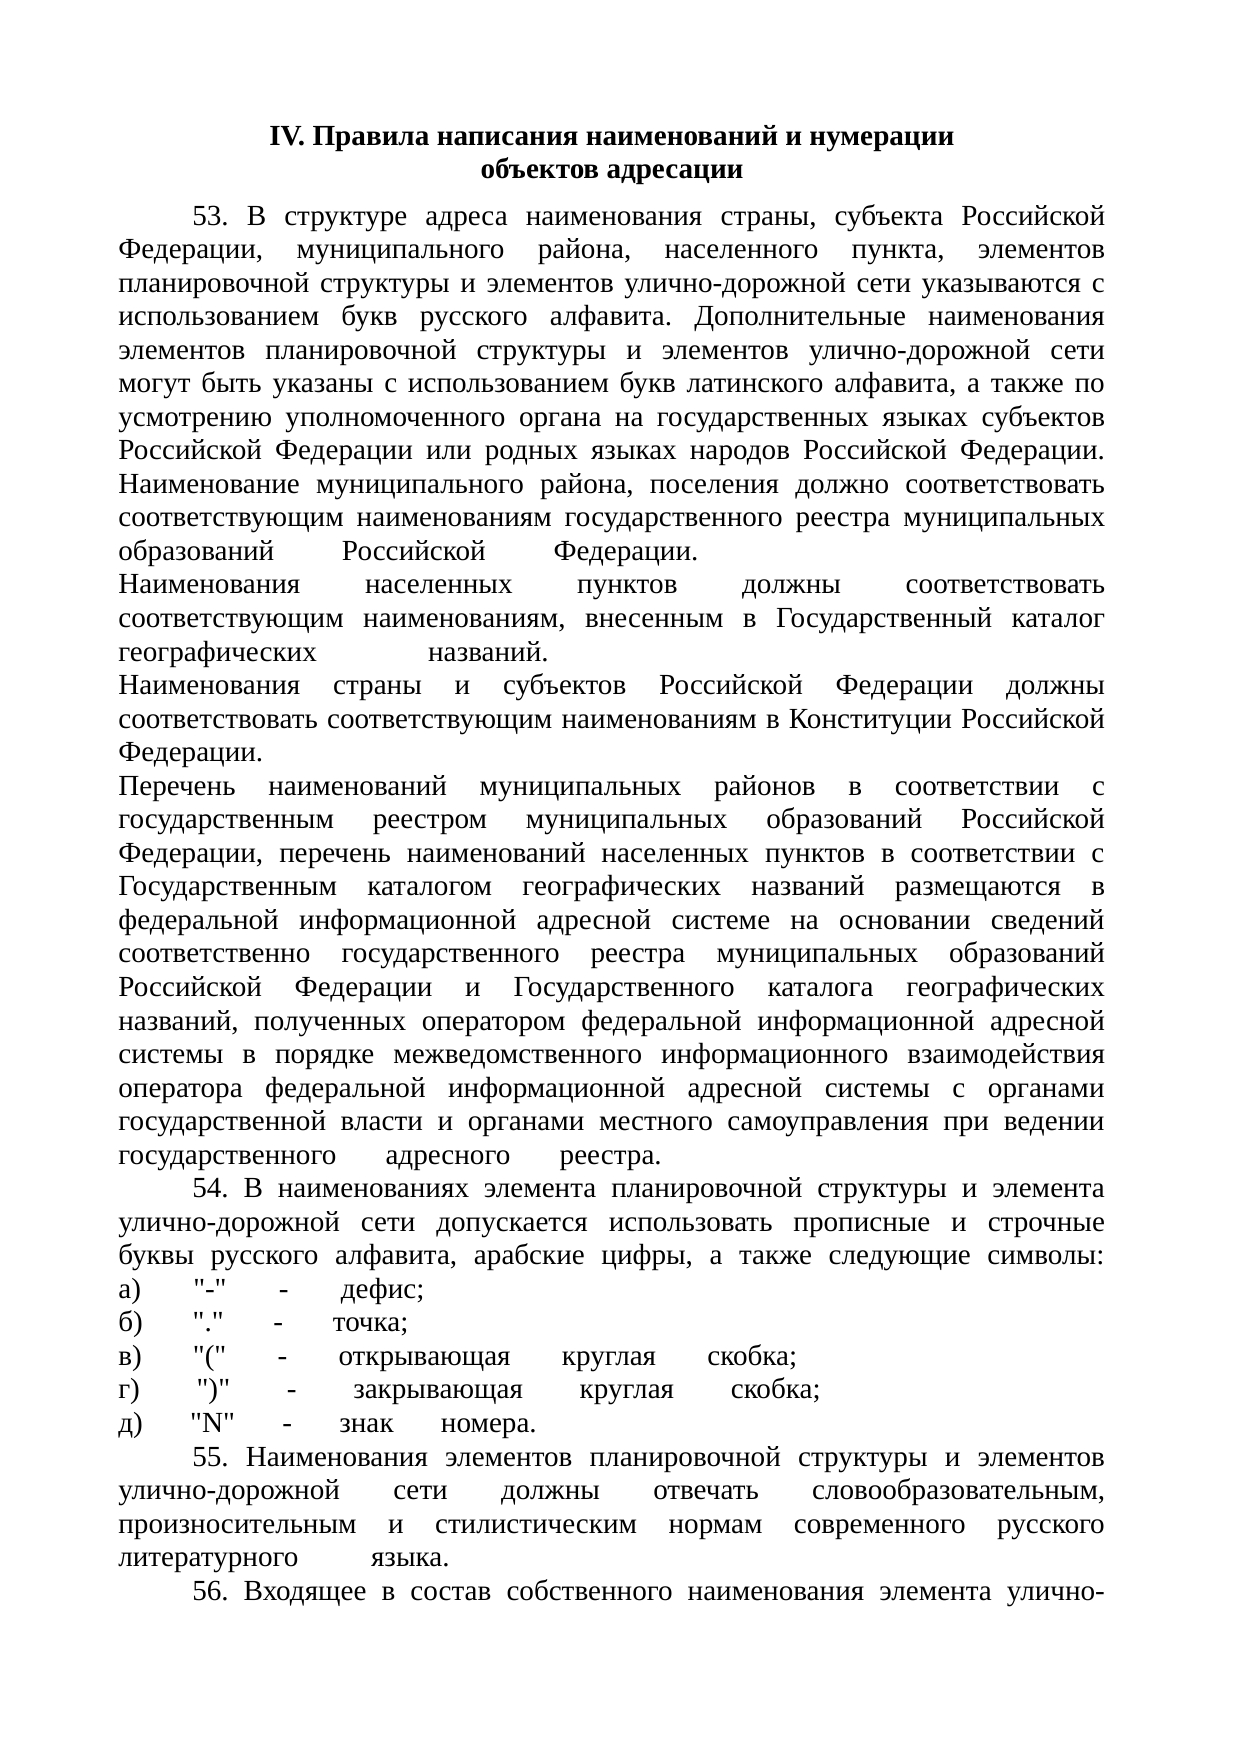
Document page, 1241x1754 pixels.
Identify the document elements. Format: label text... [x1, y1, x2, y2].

text 53. В структуре адреса наименования страны, субъекта Российской Федерации, муниципального района, населенного пункта, элементов планировочной структуры и элементов улично-дорожной сети указываются с использованием букв русского алфавита. Дополнительные наименования элементов планировочной структуры и элементов улично-дорожной сети могут быть указаны с использованием букв латинского алфавита, а также по усмотрению уполномоченного органа на государственных языках субъектов Российской Федерации или родных языках народов Российской Федерации. Наименование муниципального района, поселения должно соответствовать соответствующим наименованиям государственного реестра муниципальных образований Российской Федерации. Наименования населенных пунктов должны соответствовать соответствующим наименованиям, внесенным в Государственный каталог географических названий. Наименования страны и субъектов Российской Федерации должны соответствовать соответствующим наименованиям в Конституции Российской Федерации. Перечень наименований муниципальных районов в соответствии с государственным реестром муниципальных образований Российской Федерации, перечень наименований населенных пунктов в соответствии с Государственным каталогом географических названий размещаются в федеральной информационной адресной системе на основании сведений соответственно государственного реестра муниципальных образований Российской Федерации и Государственного каталога географических названий, полученных оператором федеральной информационной адресной системы в порядке межведомственного информационного взаимодействия оператора федеральной информационной адресной системы с органами государственной власти и органами местного самоуправления при ведении государственного адресного реестра. 54. В наименованиях элемента планировочной структуры и элемента улично-дорожной сети допускается использовать прописные и строчные буквы русского алфавита, арабские цифры, а также следующие символы: а) "-" - дефис; б) "." - точка; в) "(" - открывающая круглая скобка; г) ")" - закрывающая круглая скобка; д) "N" - знак номера. 55. Наименования элементов планировочной структуры и элементов улично-дорожной сети должны отвечать словообразовательным, произносительным и стилистическим нормам современного русского литературного языка. 56. Входящее в состав собственного наименования элемента улично- [118, 198, 1106, 1606]
text IV. Правила написания наименований и нумерации объектов адресации [118, 118, 1106, 185]
